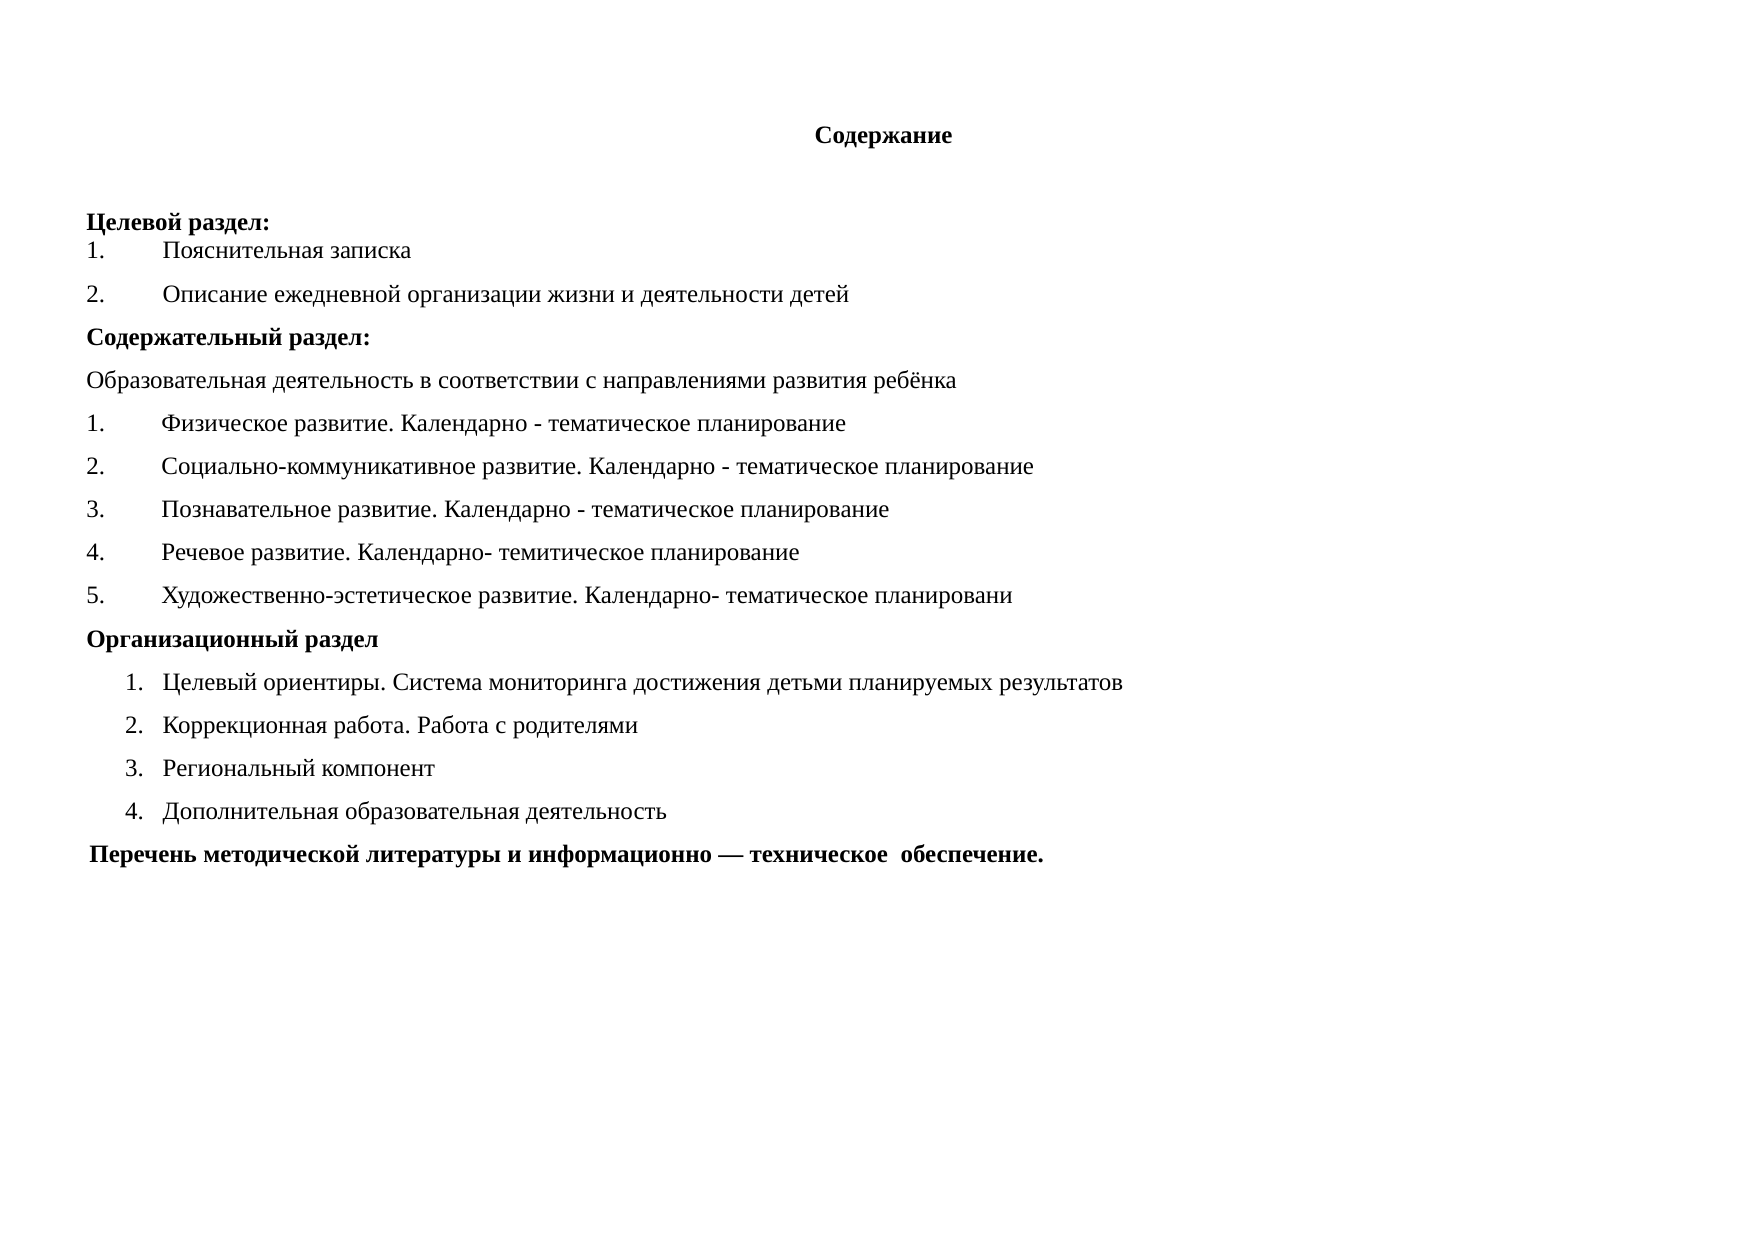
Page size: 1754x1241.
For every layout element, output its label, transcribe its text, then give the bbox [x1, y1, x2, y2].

text Организационный раздел [86, 624, 1679, 652]
text Содержание [87, 121, 1679, 149]
list Дополнительная образовательная деятельность [125, 796, 1679, 825]
list Пояснительная записка [86, 236, 1679, 264]
list Познавательное развитие. Календарно - тематическое планирование [86, 494, 1679, 523]
list Перечень методической литературы и информационно — техническое обеспечение. [89, 839, 1679, 868]
list Целевый ориентиры. Система мониторинга достижения детьми планируемых результатов [125, 667, 1679, 696]
list Описание ежедневной организации жизни и деятельности детей [86, 279, 1679, 307]
list Художественно-эстетическое развитие. Календарно- тематическое планировани [86, 581, 1679, 609]
text Образовательная деятельность в соответствии с направлениями развития ребёнка [86, 365, 1679, 394]
list Коррекционная работа. Работа с родителями [125, 710, 1679, 739]
list Физическое развитие. Календарно - тематическое планирование [86, 408, 1679, 437]
list Региональный компонент [125, 753, 1679, 782]
list Речевое развитие. Календарно- темитическое планирование [86, 537, 1679, 566]
list Социально-коммуникативное развитие. Календарно - тематическое планирование [86, 451, 1679, 480]
text Целевой раздел: [86, 207, 1679, 236]
text Содержательный раздел: [86, 322, 1679, 351]
